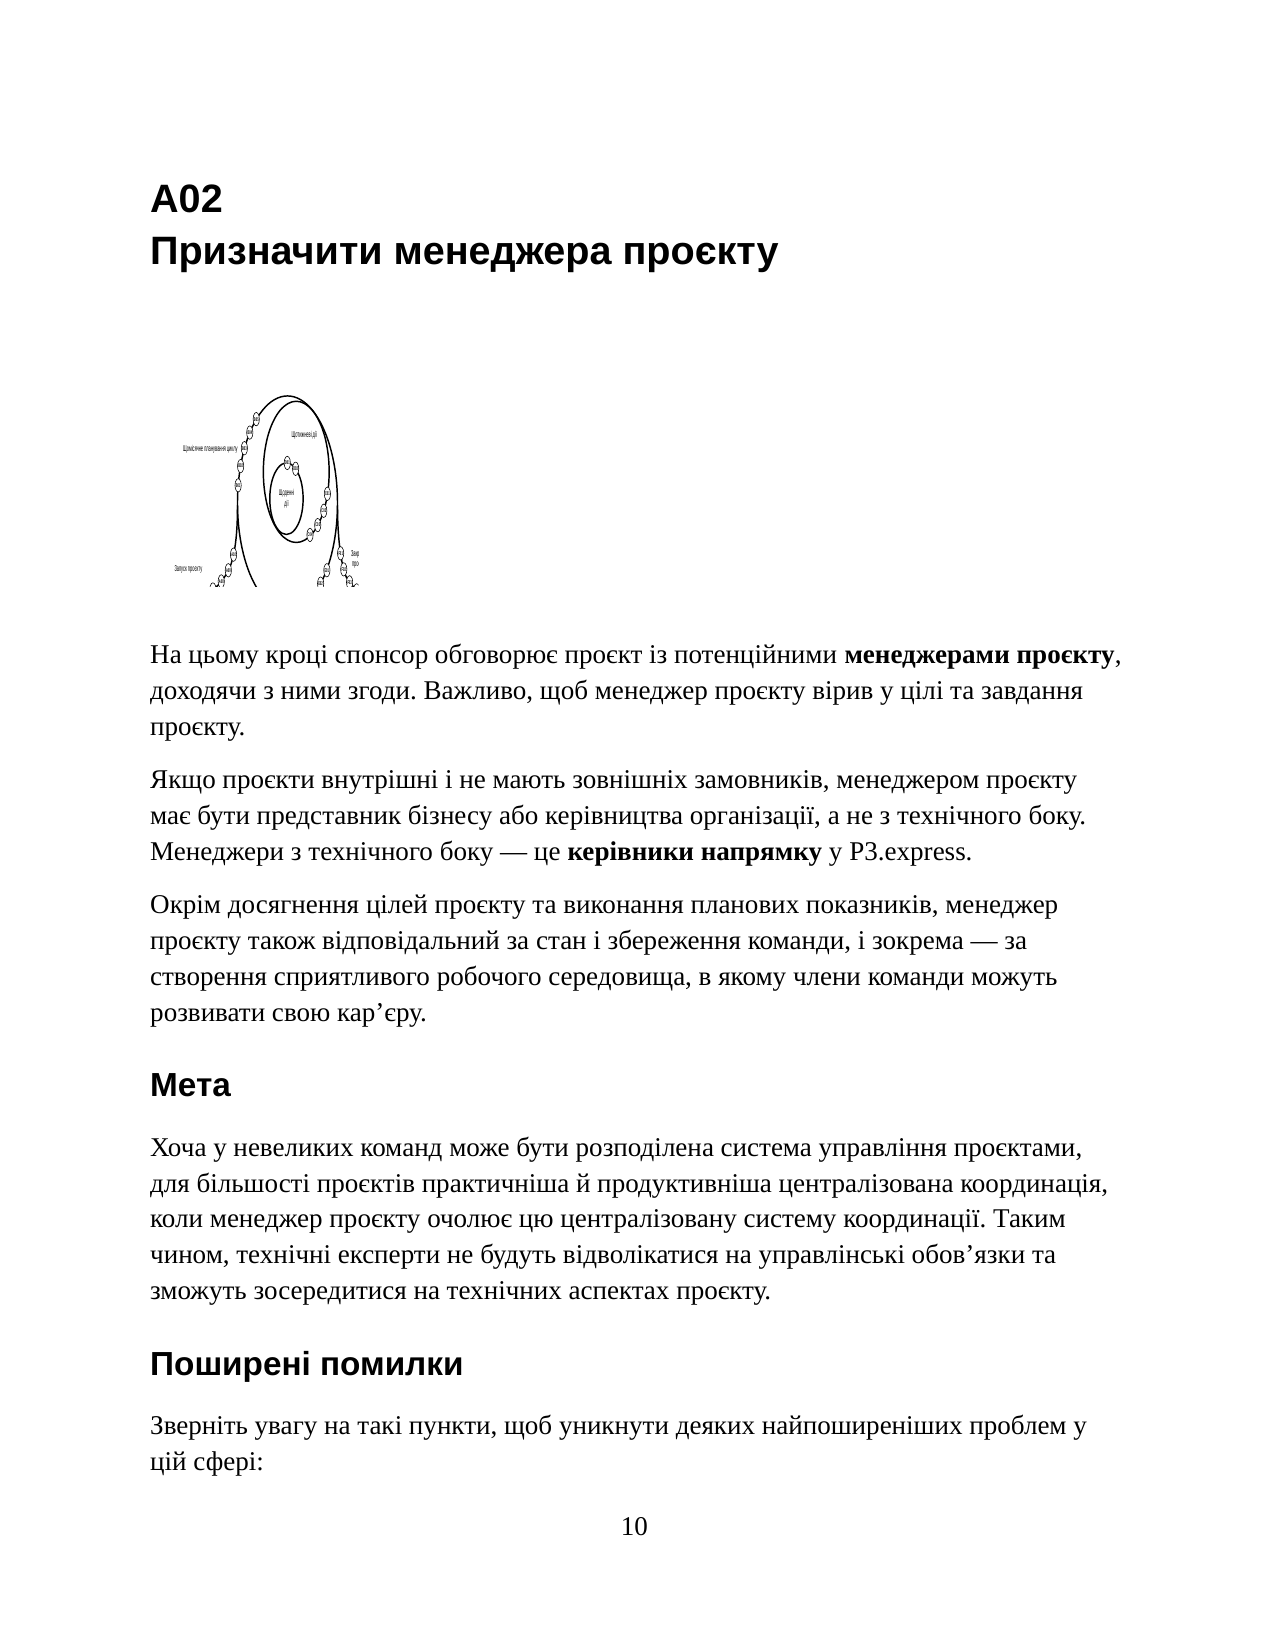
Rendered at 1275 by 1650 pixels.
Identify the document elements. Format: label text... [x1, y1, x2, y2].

text Зверніть увагу на такі пункти, щоб уникнути деяких найпоширеніших проблем у цій сфері: [150, 1409, 1125, 1476]
text Якщо проєкти внутрішні і не мають зовнішніх замовників, менеджером проєкту має бути представник бізнесу або керівництва організації, а не з технічного боку. Менеджери з технічного боку — це керівники напрямку у P3.express. [150, 763, 1125, 866]
text Окрім досягнення цілей проєкту та виконання планових показників, менеджер проєкту також відповідальний за стан і збереження команди, і зокрема — за створення сприятливого робочого середовища, в якому члени команди можуть розвивати свою кар’єру. [150, 888, 1125, 1027]
text Хоча у невеликих команд може бути розподілена система управління проєктами, для більшості проєктів практичніша й продуктивніша централізована координація, коли менеджер проєкту очолює цю централізовану систему координації. Таким чином, технічні експерти не будуть відволікатися на управлінські обов’язки та зможуть зосередитися на технічних аспектах проєкту. [150, 1131, 1125, 1305]
subtitle Мета [150, 1065, 1125, 1104]
subtitle A02 Призначити менеджера проєкту [150, 175, 1125, 273]
text На цьому кроці спонсор обговорює проєкт із потенційними менеджерами проєкту, доходячи з ними згоди. Важливо, щоб менеджер проєкту вірив у цілі та завдання проєкту. [150, 638, 1125, 741]
subtitle Поширені помилки [150, 1344, 1125, 1382]
